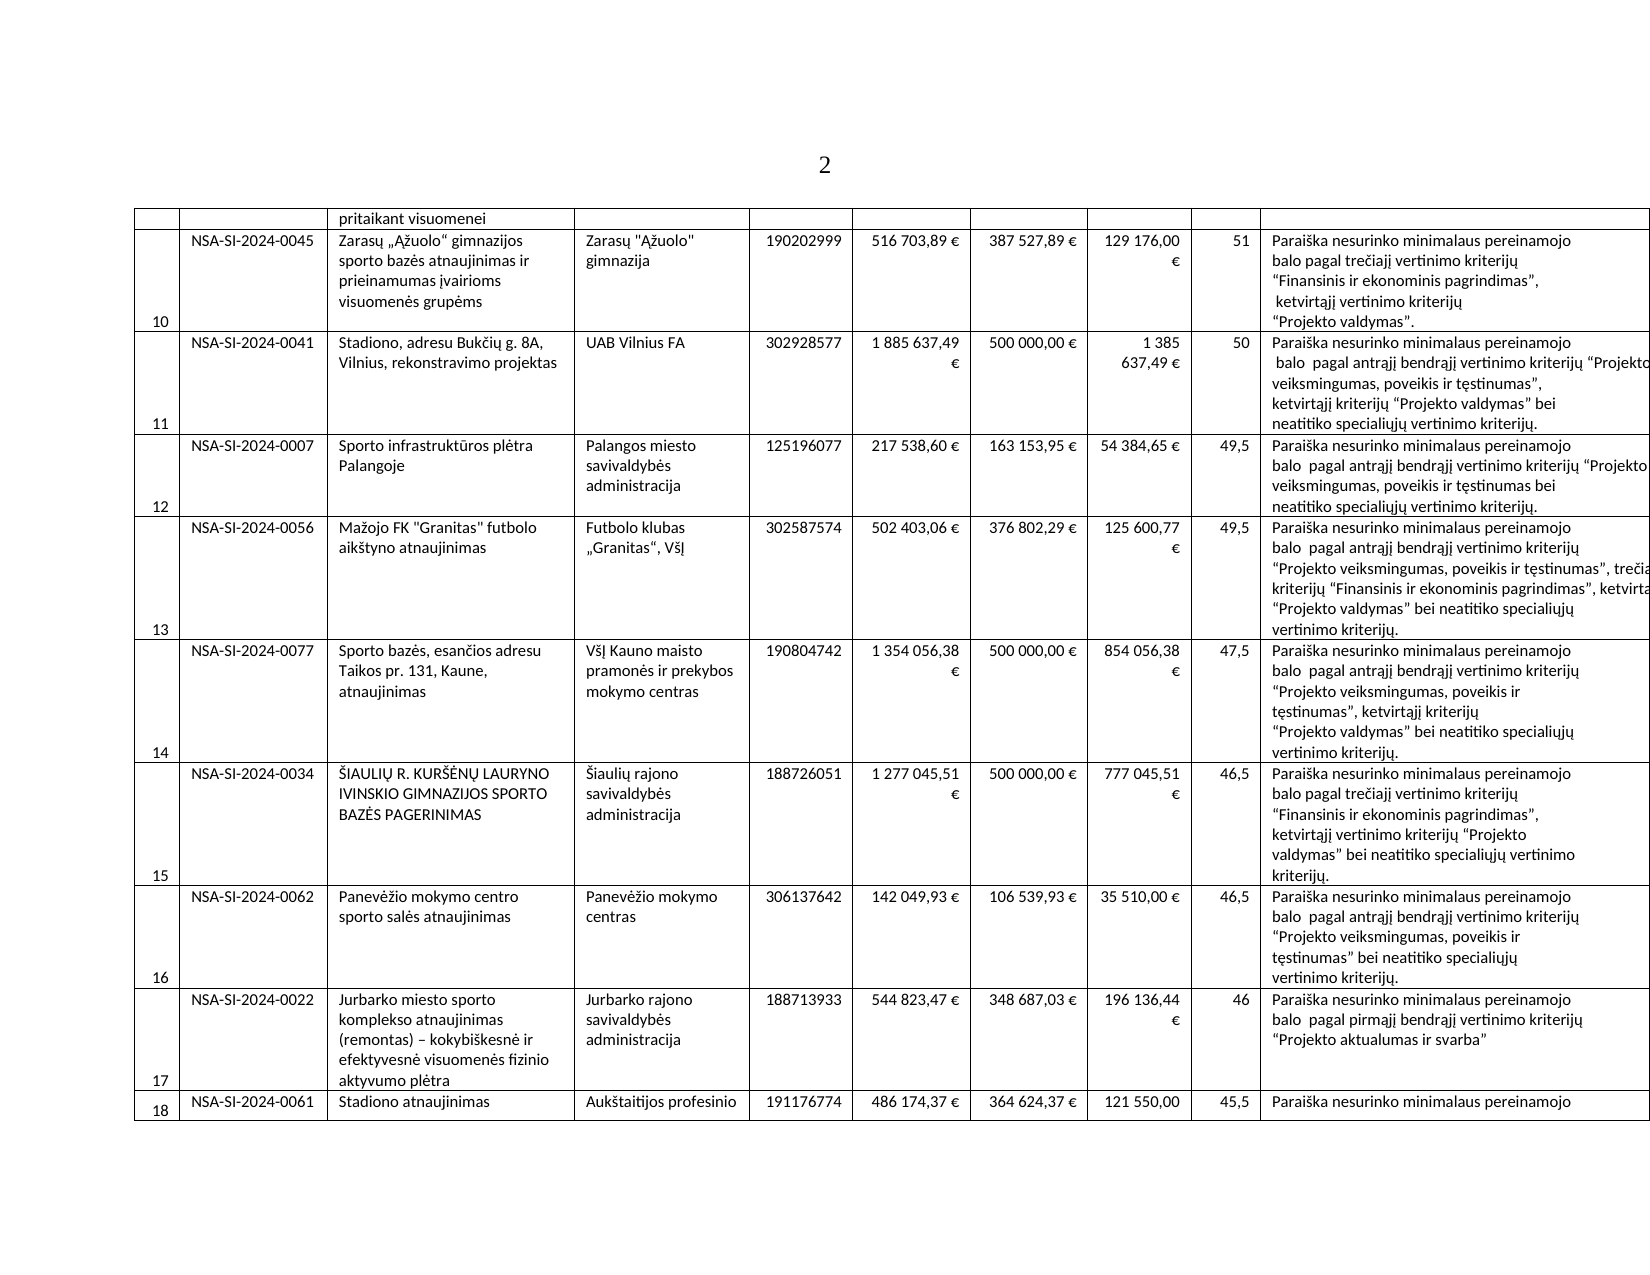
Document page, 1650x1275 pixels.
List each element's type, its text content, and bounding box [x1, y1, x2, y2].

table_cell 54 384,65 € [1088, 435, 1191, 516]
table_cell 35 510,00 € [1088, 886, 1191, 988]
table_cell Paraiška nesurinko minimalaus pereinamojo balo pagal antrąjį bendrąjį vertinimo kriterijų “Projekto veiksmingumas, poveikis ir tęstinumas bei neatitiko specialiųjų vertinimo kriterijų. [1261, 435, 1649, 516]
table_cell pritaikant visuomenei [328, 209, 574, 229]
table_cell 196 136,44 € [1088, 989, 1191, 1090]
table_cell 125196077 [750, 435, 852, 516]
table_cell [1088, 209, 1191, 229]
table_cell 47,5 [1192, 640, 1260, 762]
table_cell 49,5 [1192, 517, 1260, 639]
table_cell Paraiška nesurinko minimalaus pereinamojo balo pagal antrąjį bendrąjį vertinimo kriterijų “Projekto veiksmingumas, poveikis ir tęstinumas”, ketvirtąjį kriterijų “Projekto valdymas” bei neatitiko specialiųjų vertinimo kriterijų. [1261, 332, 1649, 434]
table_cell 302587574 [750, 517, 852, 639]
table_cell 500 000,00 € [971, 763, 1087, 885]
table_cell 18 [135, 1091, 179, 1120]
table_cell Aukštaitijos profesinio [575, 1091, 749, 1120]
table_cell Paraiška nesurinko minimalaus pereinamojo balo pagal antrąjį bendrąjį vertinimo kriterijų “Projekto veiksmingumas, poveikis ir tęstinumas”, trečiajį vertinimo kriterijų “Finansinis ir ekonominis pagrindimas”, ketvirtąjį kriterijų “Projekto valdymas” bei neatitiko specialiųjų vertinimo kriterijų. [1261, 517, 1649, 639]
table_cell 163 153,95 € [971, 435, 1087, 516]
table_cell Zarasų "Ąžuolo" gimnazija [575, 230, 749, 331]
table_cell NSA-SI-2024-0041 [180, 332, 327, 434]
table_cell 1 277 045,51 € [853, 763, 970, 885]
table_cell 129 176,00 € [1088, 230, 1191, 331]
table_cell 46 [1192, 989, 1260, 1090]
table_cell 486 174,37 € [853, 1091, 970, 1120]
table_cell Jurbarko miesto sporto komplekso atnaujinimas (remontas) – kokybiškesnė ir efektyvesnė visuomenės fizinio aktyvumo plėtra [328, 989, 574, 1090]
table_cell 50 [1192, 332, 1260, 434]
table_cell NSA-SI-2024-0077 [180, 640, 327, 762]
table_cell 46,5 [1192, 763, 1260, 885]
table_cell 15 [135, 763, 179, 885]
table_cell VšĮ Kauno maisto pramonės ir prekybos mokymo centras [575, 640, 749, 762]
table_cell Palangos miesto savivaldybės administracija [575, 435, 749, 516]
table_cell Stadiono, adresu Bukčių g. 8A, Vilnius, rekonstravimo projektas [328, 332, 574, 434]
table_cell Panevėžio mokymo centro sporto salės atnaujinimas [328, 886, 574, 988]
table_cell Mažojo FK "Granitas" futbolo aikštyno atnaujinimas [328, 517, 574, 639]
table_cell Paraiška nesurinko minimalaus pereinamojo [1261, 1091, 1649, 1120]
table_cell Jurbarko rajono savivaldybės administracija [575, 989, 749, 1090]
table_cell Paraiška nesurinko minimalaus pereinamojo balo pagal antrąjį bendrąjį vertinimo kriterijų “Projekto veiksmingumas, poveikis ir tęstinumas” bei neatitiko specialiųjų vertinimo kriterijų. [1261, 886, 1649, 988]
table_cell 14 [135, 640, 179, 762]
table_cell 190804742 [750, 640, 852, 762]
table_cell [971, 209, 1087, 229]
table_cell 11 [135, 332, 179, 434]
table_cell 217 538,60 € [853, 435, 970, 516]
table_cell 191176774 [750, 1091, 852, 1120]
table_cell 516 703,89 € [853, 230, 970, 331]
table_cell 387 527,89 € [971, 230, 1087, 331]
table_cell [1192, 209, 1260, 229]
table_cell 854 056,38 € [1088, 640, 1191, 762]
table_cell 500 000,00 € [971, 332, 1087, 434]
table_cell UAB Vilnius FA [575, 332, 749, 434]
table_cell Paraiška nesurinko minimalaus pereinamojo balo pagal trečiajį vertinimo kriterijų “Finansinis ir ekonominis pagrindimas”, ketvirtąjį vertinimo kriterijų “Projekto valdymas”. [1261, 230, 1649, 331]
table_cell Paraiška nesurinko minimalaus pereinamojo balo pagal trečiajį vertinimo kriterijų “Finansinis ir ekonominis pagrindimas”, ketvirtąjį vertinimo kriterijų “Projekto valdymas” bei neatitiko specialiųjų vertinimo kriterijų. [1261, 763, 1649, 885]
table_cell [853, 209, 970, 229]
table_cell [180, 209, 327, 229]
table_cell 12 [135, 435, 179, 516]
table_cell NSA-SI-2024-0045 [180, 230, 327, 331]
table_cell ŠIAULIŲ R. KURŠĖNŲ LAURYNO IVINSKIO GIMNAZIJOS SPORTO BAZĖS PAGERINIMAS [328, 763, 574, 885]
table_cell 502 403,06 € [853, 517, 970, 639]
table_cell NSA-SI-2024-0061 [180, 1091, 327, 1120]
table_cell Zarasų „Ąžuolo“ gimnazijos sporto bazės atnaujinimas ir prieinamumas įvairioms visuomenės grupėms [328, 230, 574, 331]
table_cell 1 885 637,49 € [853, 332, 970, 434]
table_cell 125 600,77 € [1088, 517, 1191, 639]
table_cell 1 354 056,38 € [853, 640, 970, 762]
table_cell 142 049,93 € [853, 886, 970, 988]
table_cell Futbolo klubas „Granitas“, VšĮ [575, 517, 749, 639]
table_cell 302928577 [750, 332, 852, 434]
table_cell Sporto bazės, esančios adresu Taikos pr. 131, Kaune, atnaujinimas [328, 640, 574, 762]
table_cell 364 624,37 € [971, 1091, 1087, 1120]
table_cell [1261, 209, 1649, 229]
table_cell 188713933 [750, 989, 852, 1090]
table_cell [575, 209, 749, 229]
table_cell 306137642 [750, 886, 852, 988]
table_cell Paraiška nesurinko minimalaus pereinamojo balo pagal pirmąjį bendrąjį vertinimo kriterijų “Projekto aktualumas ir svarba” [1261, 989, 1649, 1090]
table_cell 10 [135, 230, 179, 331]
table_cell 49,5 [1192, 435, 1260, 516]
table_cell NSA-SI-2024-0007 [180, 435, 327, 516]
table_cell [135, 209, 179, 229]
table_cell 106 539,93 € [971, 886, 1087, 988]
table_cell 544 823,47 € [853, 989, 970, 1090]
table_cell 13 [135, 517, 179, 639]
table_cell 16 [135, 886, 179, 988]
table_cell 190202999 [750, 230, 852, 331]
table_cell Sporto infrastruktūros plėtra Palangoje [328, 435, 574, 516]
table_cell NSA-SI-2024-0022 [180, 989, 327, 1090]
table_cell NSA-SI-2024-0056 [180, 517, 327, 639]
table_cell 1 385 637,49 € [1088, 332, 1191, 434]
table_cell 46,5 [1192, 886, 1260, 988]
table_cell Panevėžio mokymo centras [575, 886, 749, 988]
table_cell 500 000,00 € [971, 640, 1087, 762]
table_cell Stadiono atnaujinimas [328, 1091, 574, 1120]
table_cell 777 045,51 € [1088, 763, 1191, 885]
table_cell 51 [1192, 230, 1260, 331]
table_cell Šiaulių rajono savivaldybės administracija [575, 763, 749, 885]
table_cell 348 687,03 € [971, 989, 1087, 1090]
table_cell 188726051 [750, 763, 852, 885]
table_cell 376 802,29 € [971, 517, 1087, 639]
table_cell NSA-SI-2024-0062 [180, 886, 327, 988]
table_cell 45,5 [1192, 1091, 1260, 1120]
table_cell Paraiška nesurinko minimalaus pereinamojo balo pagal antrąjį bendrąjį vertinimo kriterijų “Projekto veiksmingumas, poveikis ir tęstinumas”, ketvirtąjį kriterijų “Projekto valdymas” bei neatitiko specialiųjų vertinimo kriterijų. [1261, 640, 1649, 762]
table_cell [750, 209, 852, 229]
table_cell NSA-SI-2024-0034 [180, 763, 327, 885]
table_cell 121 550,00 [1088, 1091, 1191, 1120]
table_cell 17 [135, 989, 179, 1090]
